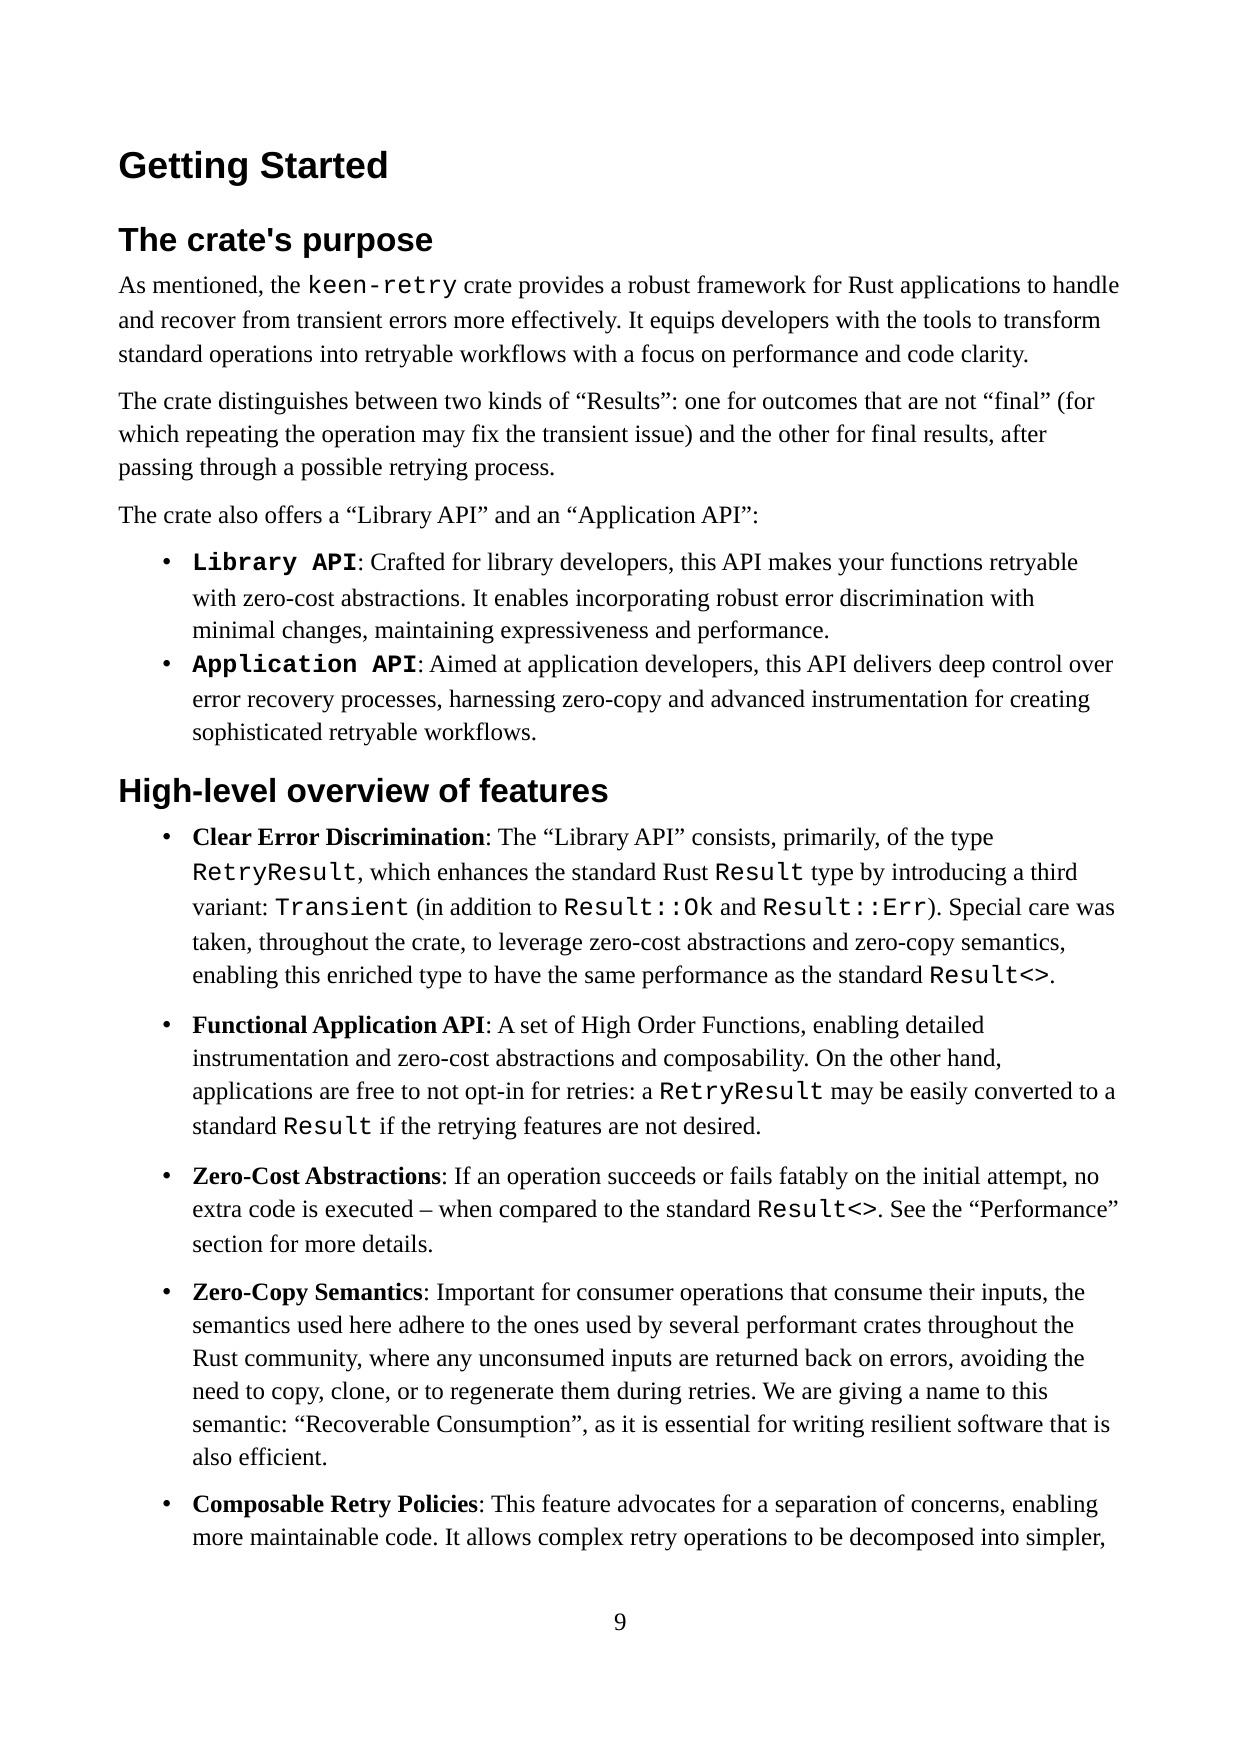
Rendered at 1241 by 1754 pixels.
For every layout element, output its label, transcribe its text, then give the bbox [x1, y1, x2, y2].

list Library API: Crafted for library developers, this API makes your functions retryable with zero-cost abstractions. It enables incorporating robust error discrimination with minimal changes, maintaining expressiveness and performance. [162, 547, 1122, 644]
text The crate also offers a “Library API” and an “Application API”: [118, 500, 1122, 529]
subtitle High-level overview of features [118, 771, 1122, 809]
text The crate distinguishes between two kinds of “Results”: one for outcomes that are not “final” (for which repeating the operation may fix the transient issue) and the other for final results, after passing through a possible retrying process. [118, 386, 1122, 481]
list Functional Application API: A set of High Order Functions, enabling detailed instrumentation and zero-cost abstractions and composability. On the other hand, applications are free to not opt-in for retries: a RetryResult may be easily converted to a standard Result if the retrying features are not desired. [162, 1010, 1122, 1142]
subtitle Getting Started [118, 143, 1122, 186]
list Composable Retry Policies: This feature advocates for a separation of concerns, enabling more maintainable code. It allows complex retry operations to be decomposed into simpler, [162, 1489, 1122, 1551]
text As mentioned, the keen-retry crate provides a robust framework for Rust applications to handle and recover from transient errors more effectively. It equips developers with the tools to transform standard operations into retryable workflows with a focus on performance and code clarity. [118, 271, 1122, 367]
subtitle The crate's purpose [118, 219, 1122, 258]
list Application API: Aimed at application developers, this API delivers deep control over error recovery processes, harnessing zero-copy and advanced instrumentation for creating sophisticated retryable workflows. [162, 649, 1122, 746]
list Zero-Copy Semantics: Important for consumer operations that consume their inputs, the semantics used here adhere to the ones used by several performant crates throughout the Rust community, where any unconsumed inputs are returned back on errors, avoiding the need to copy, clone, or to regenerate them during retries. We are giving a name to this semantic: “Recoverable Consumption”, as it is essential for writing resilient software that is also efficient. [162, 1277, 1122, 1471]
list Zero-Cost Abstractions: If an operation succeeds or fails fatably on the initial attempt, no extra code is executed – when compared to the standard Result<>. See the “Performance” section for more details. [162, 1161, 1122, 1258]
list Clear Error Discrimination: The “Library API” consists, primarily, of the type RetryResult, which enhances the standard Rust Result type by introducing a third variant: Transient (in addition to Result::Ok and Result::Err). Special care was taken, throughout the crate, to leverage zero-cost abstractions and zero-copy semantics, enabling this enriched type to have the same performance as the standard Result<>. [162, 822, 1122, 991]
